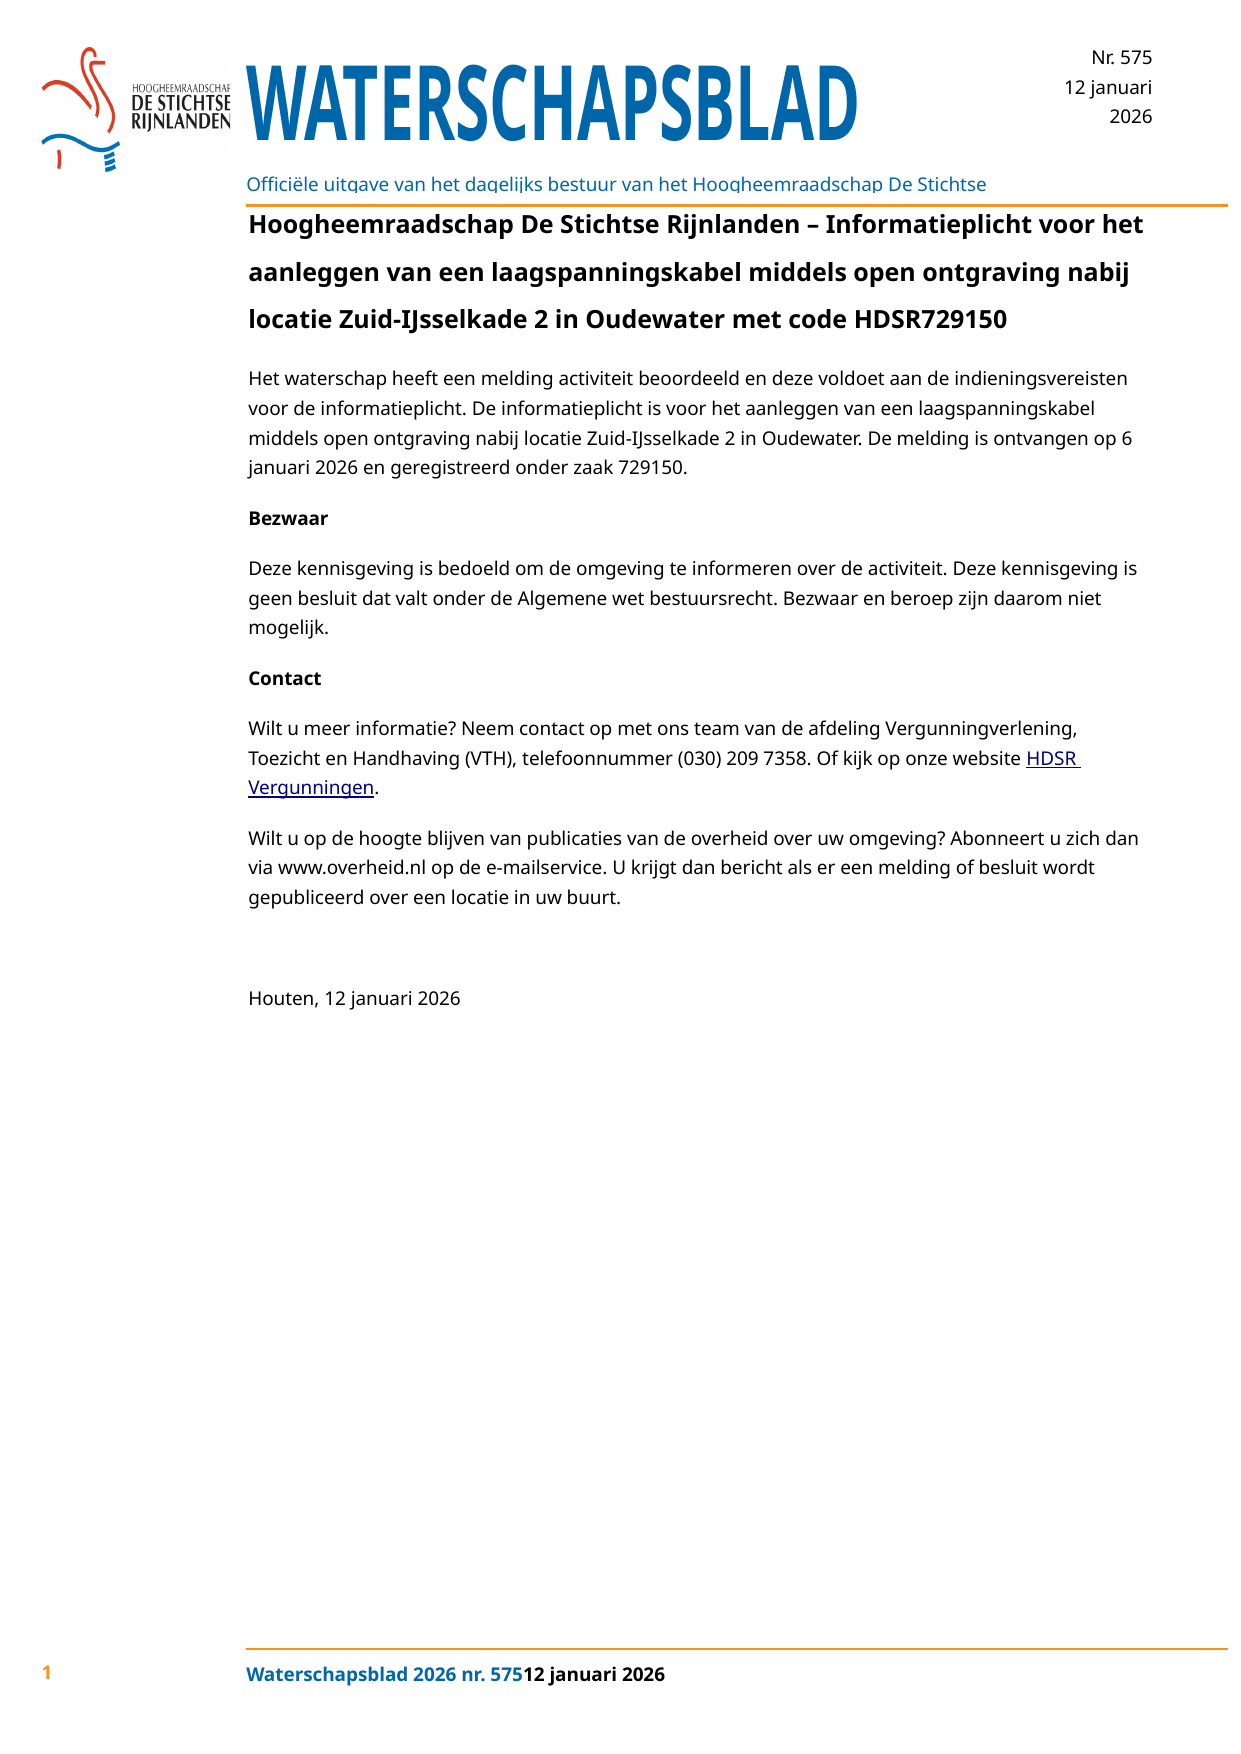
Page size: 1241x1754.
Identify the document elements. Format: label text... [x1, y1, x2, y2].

text Houten, 12 januari 2026 [248, 985, 1152, 1010]
text Contact [248, 665, 1152, 690]
text Het waterschap heeft een melding activiteit beoordeeld en deze voldoet aan de indieningsvereisten voor de informatieplicht. De informatieplicht is voor het aanleggen van een laagspanningskabel middels open ontgraving nabij locatie Zuid-IJsselkade 2 in Oudewater. De melding is ontvangen op 6 januari 2026 en geregistreerd onder zaak 729150. [248, 366, 1152, 480]
text Wilt u op de hoogte blijven van publicaties van de overheid over uw omgeving? Abonneert u zich dan via www.overheid.nl op de e-mailservice. U krijgt dan bericht als er een melding of besluit wordt gepubliceerd over een locatie in uw buurt. [248, 825, 1152, 909]
text Hoogheemraadschap De Stichtse Rijnlanden – Informatieplicht voor het aanleggen van een laagspanningskabel middels open ontgraving nabij locatie Zuid-IJsselkade 2 in Oudewater met code HDSR729150 [248, 207, 1152, 336]
picture [41, 47, 231, 172]
text Bezwaar [248, 505, 1152, 530]
text Deze kennisgeving is bedoeld om de omgeving te informeren over de activiteit. Deze kennisgeving is geen besluit dat valt onder de Algemene wet bestuursrecht. Bezwaar en beroep zijn daarom niet mogelijk. [248, 555, 1152, 640]
text Wilt u meer informatie? Neem contact op met ons team van de afdeling Vergunningverlening, Toezicht en Handhaving (VTH), telefoonnummer (030) 209 7358. Of kijk op onze website HDSR Vergunningen. [248, 715, 1152, 800]
